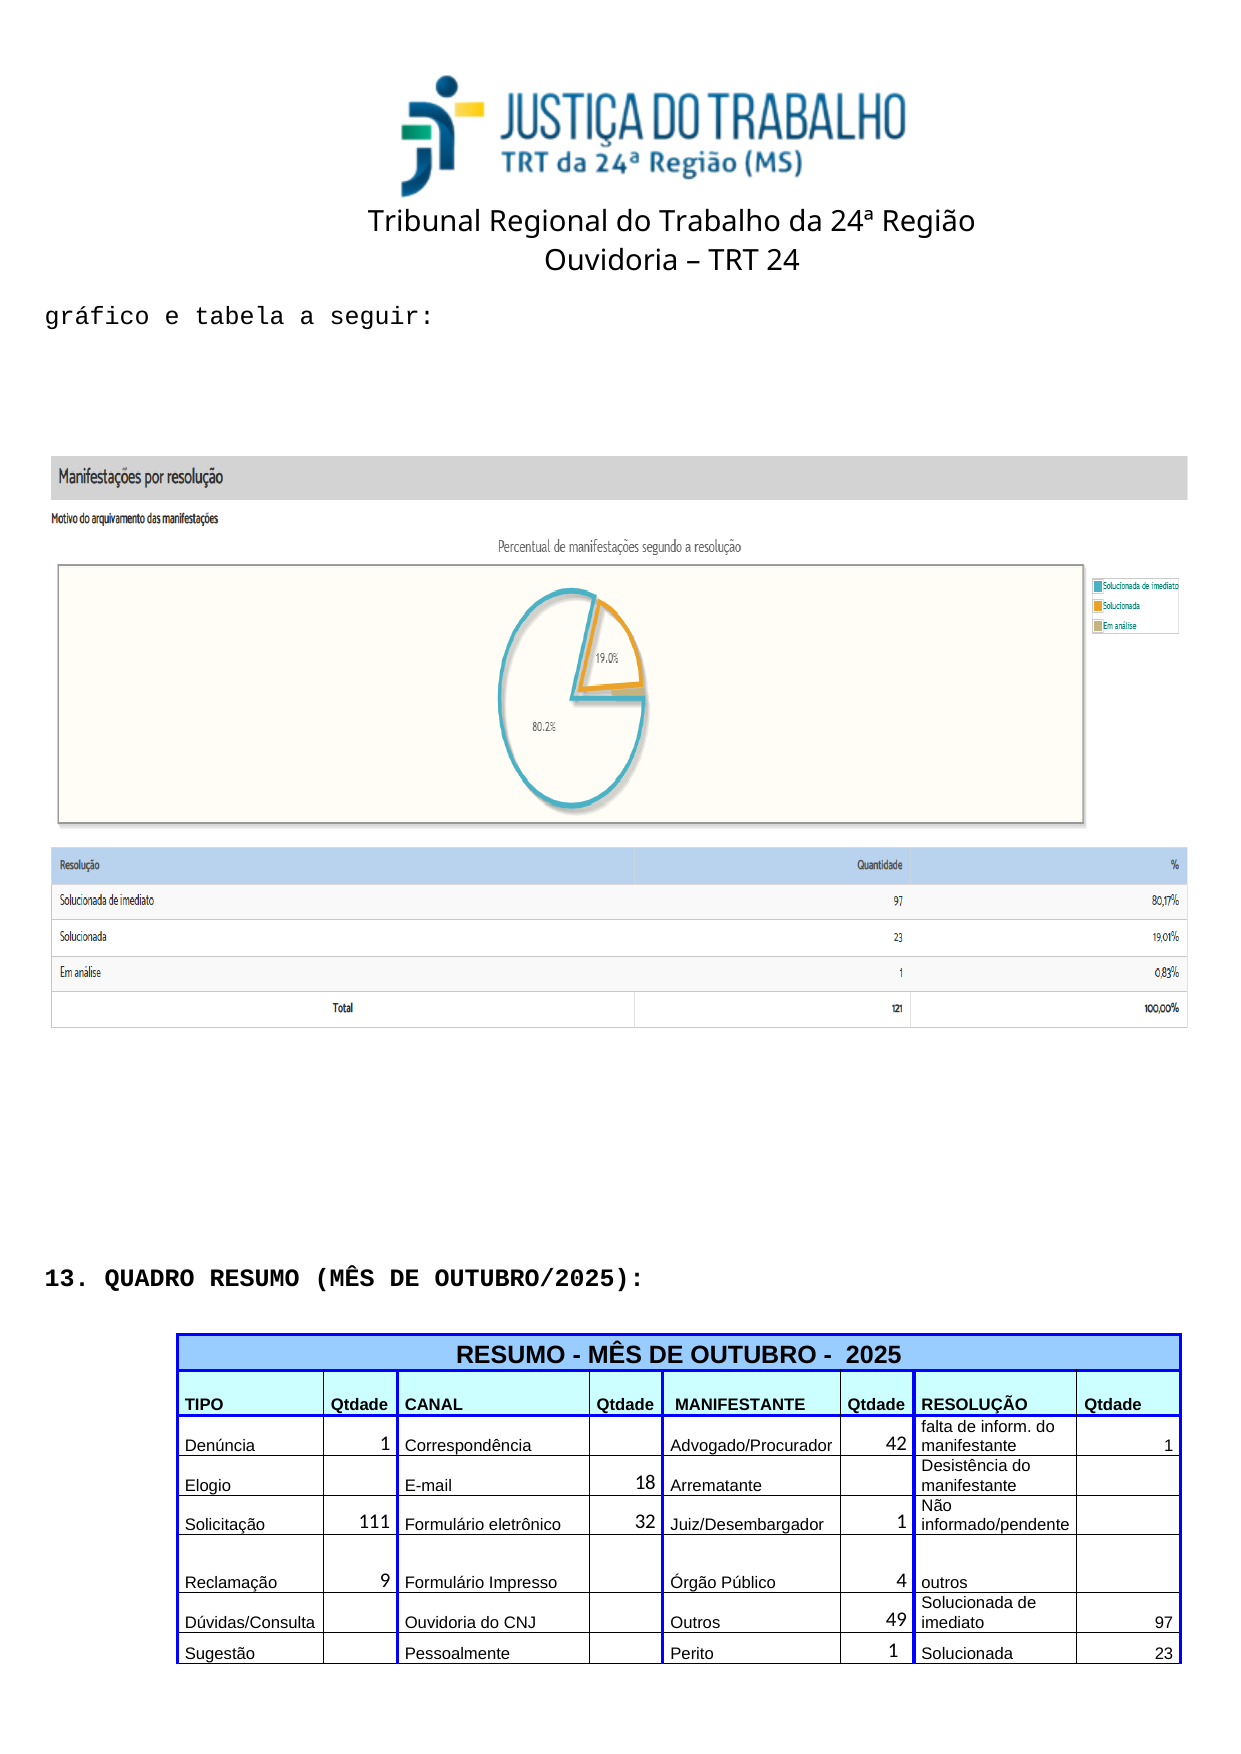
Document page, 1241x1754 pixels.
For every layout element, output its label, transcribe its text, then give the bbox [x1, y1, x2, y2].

table_cell Órgão Público [664, 1535, 840, 1592]
table_cell 1 [841, 1633, 912, 1663]
table_header RESUMO - MÊS DE OUTUBRO - 2025 [179, 1336, 1179, 1369]
table_cell [590, 1633, 661, 1663]
table_cell 111 [324, 1496, 396, 1534]
table_cell 49 [841, 1593, 912, 1632]
table_cell RESOLUÇÃO [916, 1372, 1076, 1414]
table_cell Não informado/pendente [916, 1496, 1076, 1534]
table_cell 32 [590, 1496, 661, 1534]
table_cell Formulário Impresso [399, 1535, 589, 1592]
table_cell 9 [324, 1535, 396, 1592]
table_cell Pessoalmente [399, 1633, 589, 1663]
table_cell Juiz/Desembargador [664, 1496, 840, 1534]
table_cell E-mail [399, 1456, 589, 1494]
table_cell 1 [1077, 1417, 1179, 1455]
table_cell 1 [841, 1496, 912, 1534]
table_cell Elogio [179, 1456, 323, 1494]
table_cell Qtdade [1077, 1372, 1179, 1414]
table_cell 42 [841, 1417, 912, 1455]
table_cell Dúvidas/Consulta [179, 1593, 323, 1632]
table_cell 1 [324, 1417, 396, 1455]
table_cell Reclamação [179, 1535, 323, 1592]
table_cell [324, 1593, 396, 1632]
table_cell Sugestão [179, 1633, 323, 1663]
table_cell Denúncia [179, 1417, 323, 1455]
text gráfico e tabela a seguir: [44, 303, 1211, 332]
table_cell Advogado/Procurador [664, 1417, 840, 1455]
table_cell [590, 1417, 661, 1455]
table_cell 97 [1077, 1593, 1179, 1632]
table_cell [1077, 1456, 1179, 1494]
table_cell Solucionada de imediato [916, 1593, 1076, 1632]
table_cell Formulário eletrônico [399, 1496, 589, 1534]
table_cell CANAL [399, 1372, 589, 1414]
table_cell Qtdade [590, 1372, 661, 1414]
table_cell [590, 1593, 661, 1632]
table_cell Desistência do manifestante [916, 1456, 1076, 1494]
table_cell 23 [1077, 1633, 1179, 1663]
table_cell [1077, 1535, 1179, 1592]
table_cell 4 [841, 1535, 912, 1592]
table_cell [590, 1535, 661, 1592]
table_cell Qtdade [841, 1372, 912, 1414]
table_cell [324, 1456, 396, 1494]
table_cell [841, 1456, 912, 1494]
table_cell Correspondência [399, 1417, 589, 1455]
table_cell Solucionada [916, 1633, 1076, 1663]
table_cell Arrematante [664, 1456, 840, 1494]
table_cell [324, 1633, 396, 1663]
table_cell Outros [664, 1593, 840, 1632]
table_cell Solicitação [179, 1496, 323, 1534]
table_cell [1077, 1496, 1179, 1534]
table_cell falta de inform. do manifestante [916, 1417, 1076, 1455]
table_cell 18 [590, 1456, 661, 1494]
table_cell MANIFESTANTE [664, 1372, 840, 1414]
table_cell Ouvidoria do CNJ [399, 1593, 589, 1632]
table_cell TIPO [179, 1372, 323, 1414]
table_cell outros [916, 1535, 1076, 1592]
table_cell Qtdade [324, 1372, 396, 1414]
table_cell Perito [664, 1633, 840, 1663]
text 13. QUADRO RESUMO (MÊS DE OUTUBRO/2025): [44, 1266, 1211, 1294]
